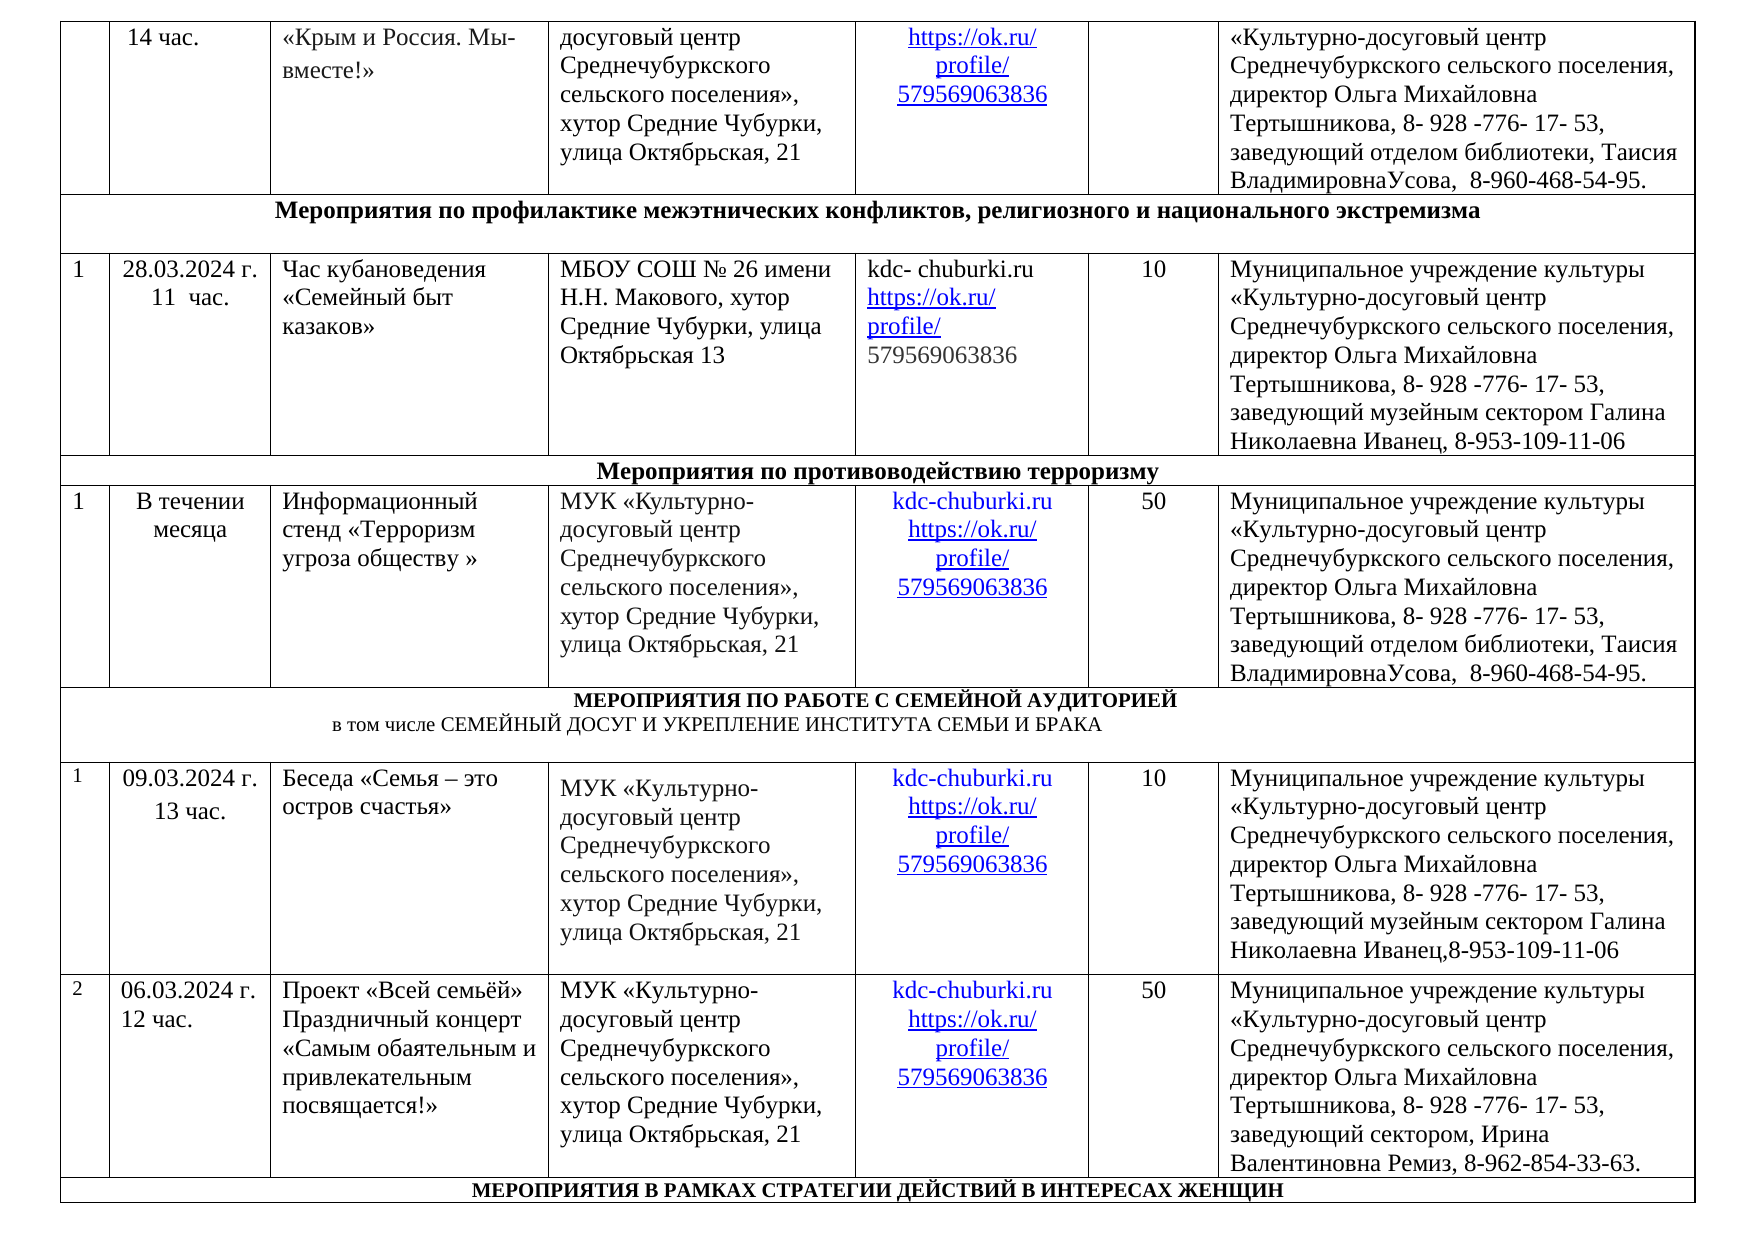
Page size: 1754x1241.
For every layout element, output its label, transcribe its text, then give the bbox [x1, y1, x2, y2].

table_cell 10 [1089, 763, 1218, 974]
table_cell 14 час. [110, 22, 270, 194]
table_cell Муниципальное учреждение культуры «Культурно-досуговый центр Среднечубуркского сельского поселения, директор Ольга Михайловна Тертышникова, 8- 928 -776- 17- 53, заведующий музейным сектором Галина Николаевна Иванец, 8-953-109-11-06 [1219, 254, 1694, 455]
table_cell Мероприятия по профилактике межэтнических конфликтов, религиозного и национального экстремизма [61, 195, 1694, 253]
table_cell МУК «Культурно-досуговый центр Среднечубуркского сельского поселения», хутор Средние Чубурки, улица Октябрьская, 21 [549, 486, 855, 687]
table_cell kdc- chuburki.ru https://ok.ru/profile/579569063836 [856, 254, 1088, 455]
table_cell Проект «Всей семьёй» Праздничный концерт «Самым обаятельным и привлекательным посвящается!» [271, 975, 548, 1177]
table_cell [1089, 22, 1218, 194]
table_cell МЕРОПРИЯТИЯ В РАМКАХ СТРАТЕГИИ ДЕЙСТВИЙ В ИНТЕРЕСАХ ЖЕНЩИН [61, 1178, 1694, 1202]
table_cell 10 [1089, 254, 1218, 455]
table_cell [61, 22, 109, 194]
table_cell 50 [1089, 486, 1218, 687]
table_cell досуговый центр Среднечубуркского сельского поселения», хутор Средние Чубурки, улица Октябрьская, 21 [549, 22, 855, 194]
table_cell 1 [61, 254, 109, 455]
table_cell МУК «Культурно-досуговый центр Среднечубуркского сельского поселения», хутор Средние Чубурки, улица Октябрьская, 21 [549, 975, 855, 1177]
table_cell Мероприятия по противоводействию терроризму [61, 456, 1694, 485]
table_cell «Крым и Россия. Мы-вместе!» [271, 22, 548, 194]
table_cell 1 [61, 486, 109, 687]
table_cell 06.03.2024 г. 12 час. [110, 975, 270, 1177]
table_cell kdc-chuburki.ru https://ok.ru/profile/579569063836 [856, 975, 1088, 1177]
table_cell 50 [1089, 975, 1218, 1177]
table_cell МЕРОПРИЯТИЯ ПО РАБОТЕ С СЕМЕЙНОЙ АУДИТОРИЕЙ в том числе СЕМЕЙНЫЙ ДОСУГ И УКРЕПЛЕНИЕ ИНСТИТУТА СЕМЬИ И БРАКА [61, 688, 1694, 762]
table_cell Беседа «Семья – это остров счастья» [271, 763, 548, 974]
table_cell МУК «Культурно-досуговый центр Среднечубуркского сельского поселения», хутор Средние Чубурки, улица Октябрьская, 21 [549, 763, 855, 974]
table_cell 28.03.2024 г. 11 час. [110, 254, 270, 455]
table_cell Муниципальное учреждение культуры «Культурно-досуговый центр Среднечубуркского сельского поселения, директор Ольга Михайловна Тертышникова, 8- 928 -776- 17- 53, заведующий музейным сектором Галина Николаевна Иванец,8-953-109-11-06 [1219, 763, 1694, 974]
table_cell Муниципальное учреждение культуры «Культурно-досуговый центр Среднечубуркского сельского поселения, директор Ольга Михайловна Тертышникова, 8- 928 -776- 17- 53, заведующий сектором, Ирина Валентиновна Ремиз, 8-962-854-33-63. [1219, 975, 1694, 1177]
table_cell Час кубановедения «Семейный быт казаков» [271, 254, 548, 455]
table_cell «Культурно-досуговый центр Среднечубуркского сельского поселения, директор Ольга Михайловна Тертышникова, 8- 928 -776- 17- 53, заведующий отделом библиотеки, Таисия ВладимировнаУсова, 8-960-468-54-95. [1219, 22, 1694, 194]
table_cell Информационный стенд «Терроризм угроза обществу » [271, 486, 548, 687]
table_cell kdc-chuburki.ru https://ok.ru/profile/579569063836 [856, 763, 1088, 974]
table_cell Муниципальное учреждение культуры «Культурно-досуговый центр Среднечубуркского сельского поселения, директор Ольга Михайловна Тертышникова, 8- 928 -776- 17- 53, заведующий отделом библиотеки, Таисия ВладимировнаУсова, 8-960-468-54-95. [1219, 486, 1694, 687]
table_cell В течении месяца [110, 486, 270, 687]
table_cell 2 [61, 975, 109, 1177]
table_cell https://ok.ru/profile/579569063836 [856, 22, 1088, 194]
table_cell kdc-chuburki.ru https://ok.ru/profile/579569063836 [856, 486, 1088, 687]
table_cell МБОУ СОШ № 26 имени Н.Н. Макового, хутор Средние Чубурки, улица Октябрьская 13 [549, 254, 855, 455]
table_cell 09.03.2024 г. 13 час. [110, 763, 270, 974]
table_cell 1 [61, 763, 109, 974]
